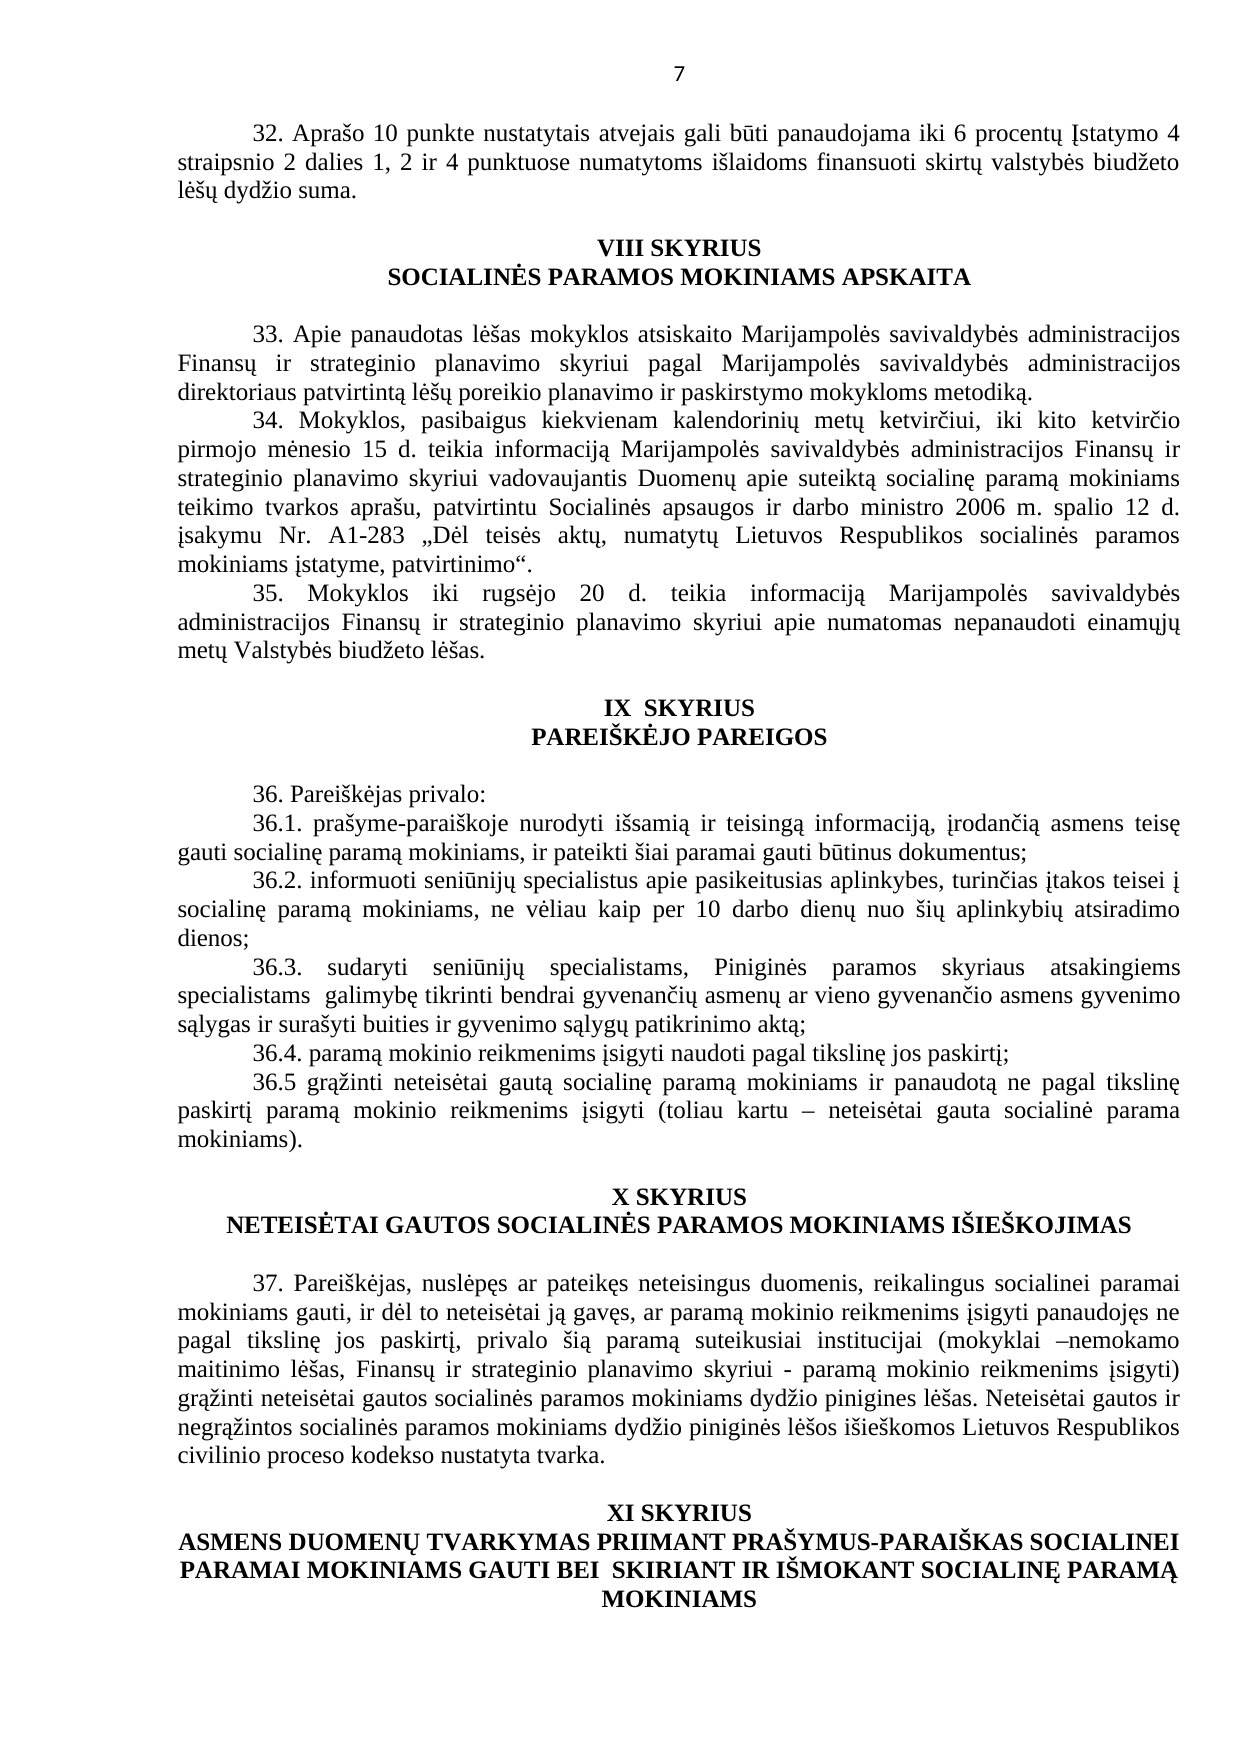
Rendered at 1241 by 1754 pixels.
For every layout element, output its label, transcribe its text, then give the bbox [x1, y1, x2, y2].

text 36.4. paramą mokinio reikmenims įsigyti naudoti pagal tikslinę jos paskirtį; [177, 1038, 1181, 1067]
text 35. Mokyklos iki rugsėjo 20 d. teikia informaciją Marijampolės savivaldybės administracijos Finansų ir strateginio planavimo skyriui apie numatomas nepanaudoti einamųjų metų Valstybės biudžeto lėšas. [177, 578, 1181, 664]
text SOCIALINĖS PARAMOS MOKINIAMS APSKAITA [177, 262, 1181, 291]
text PAREIŠKĖJO PAREIGOS [177, 722, 1181, 751]
text IX SKYRIUS [177, 693, 1181, 722]
text 36. Pareiškėjas privalo: [177, 779, 1181, 808]
text 32. Aprašo 10 punkte nustatytais atvejais gali būti panaudojama iki 6 procentų Įstatymo 4 straipsnio 2 dalies 1, 2 ir 4 punktuose numatytoms išlaidoms finansuoti skirtų valstybės biudžeto lėšų dydžio suma. [177, 118, 1181, 204]
text 36.3. sudaryti seniūnijų specialistams, Piniginės paramos skyriaus atsakingiems specialistams galimybę tikrinti bendrai gyvenančių asmenų ar vieno gyvenančio asmens gyvenimo sąlygas ir surašyti buities ir gyvenimo sąlygų patikrinimo aktą; [177, 952, 1181, 1038]
text X SKYRIUS [177, 1182, 1181, 1211]
text XI SKYRIUS [177, 1498, 1181, 1527]
text 34. Mokyklos, pasibaigus kiekvienam kalendorinių metų ketvirčiui, iki kito ketvirčio pirmojo mėnesio 15 d. teikia informaciją Marijampolės savivaldybės administracijos Finansų ir strateginio planavimo skyriui vadovaujantis Duomenų apie suteiktą socialinę paramą mokiniams teikimo tvarkos aprašu, patvirtintu Socialinės apsaugos ir darbo ministro 2006 m. spalio 12 d. įsakymu Nr. A1-283 „Dėl teisės aktų, numatytų Lietuvos Respublikos socialinės paramos mokiniams įstatyme, patvirtinimo“. [177, 406, 1181, 578]
text MOKINIAMS [177, 1584, 1181, 1613]
text VIII SKYRIUS [177, 233, 1181, 262]
text 37. Pareiškėjas, nuslėpęs ar pateikęs neteisingus duomenis, reikalingus socialinei paramai mokiniams gauti, ir dėl to neteisėtai ją gavęs, ar paramą mokinio reikmenims įsigyti panaudojęs ne pagal tikslinę jos paskirtį, privalo šią paramą suteikusiai institucijai (mokyklai –nemokamo maitinimo lėšas, Finansų ir strateginio planavimo skyriui - paramą mokinio reikmenims įsigyti) grąžinti neteisėtai gautos socialinės paramos mokiniams dydžio pinigines lėšas. Neteisėtai gautos ir negrąžintos socialinės paramos mokiniams dydžio piniginės lėšos išieškomos Lietuvos Respublikos civilinio proceso kodekso nustatyta tvarka. [177, 1268, 1181, 1469]
text 33. Apie panaudotas lėšas mokyklos atsiskaito Marijampolės savivaldybės administracijos Finansų ir strateginio planavimo skyriui pagal Marijampolės savivaldybės administracijos direktoriaus patvirtintą lėšų poreikio planavimo ir paskirstymo mokykloms metodiką. [177, 319, 1181, 406]
text 36.1. prašyme-paraiškoje nurodyti išsamią ir teisingą informaciją, įrodančią asmens teisę gauti socialinę paramą mokiniams, ir pateikti šiai paramai gauti būtinus dokumentus; [177, 808, 1181, 866]
text NETEISĖTAI GAUTOS SOCIALINĖS PARAMOS MOKINIAMS IŠIEŠKOJIMAS [177, 1211, 1181, 1239]
text 36.2. informuoti seniūnijų specialistus apie pasikeitusias aplinkybes, turinčias įtakos teisei į socialinę paramą mokiniams, ne vėliau kaip per 10 darbo dienų nuo šių aplinkybių atsiradimo dienos; [177, 866, 1181, 952]
text 36.5 grąžinti neteisėtai gautą socialinę paramą mokiniams ir panaudotą ne pagal tikslinę paskirtį paramą mokinio reikmenims įsigyti (toliau kartu – neteisėtai gauta socialinė parama mokiniams). [177, 1067, 1181, 1153]
text ASMENS DUOMENŲ TVARKYMAS PRIIMANT PRAŠYMUS-PARAIŠKAS SOCIALINEI PARAMAI MOKINIAMS GAUTI BEI SKIRIANT IR IŠMOKANT SOCIALINĘ PARAMĄ [177, 1527, 1181, 1584]
